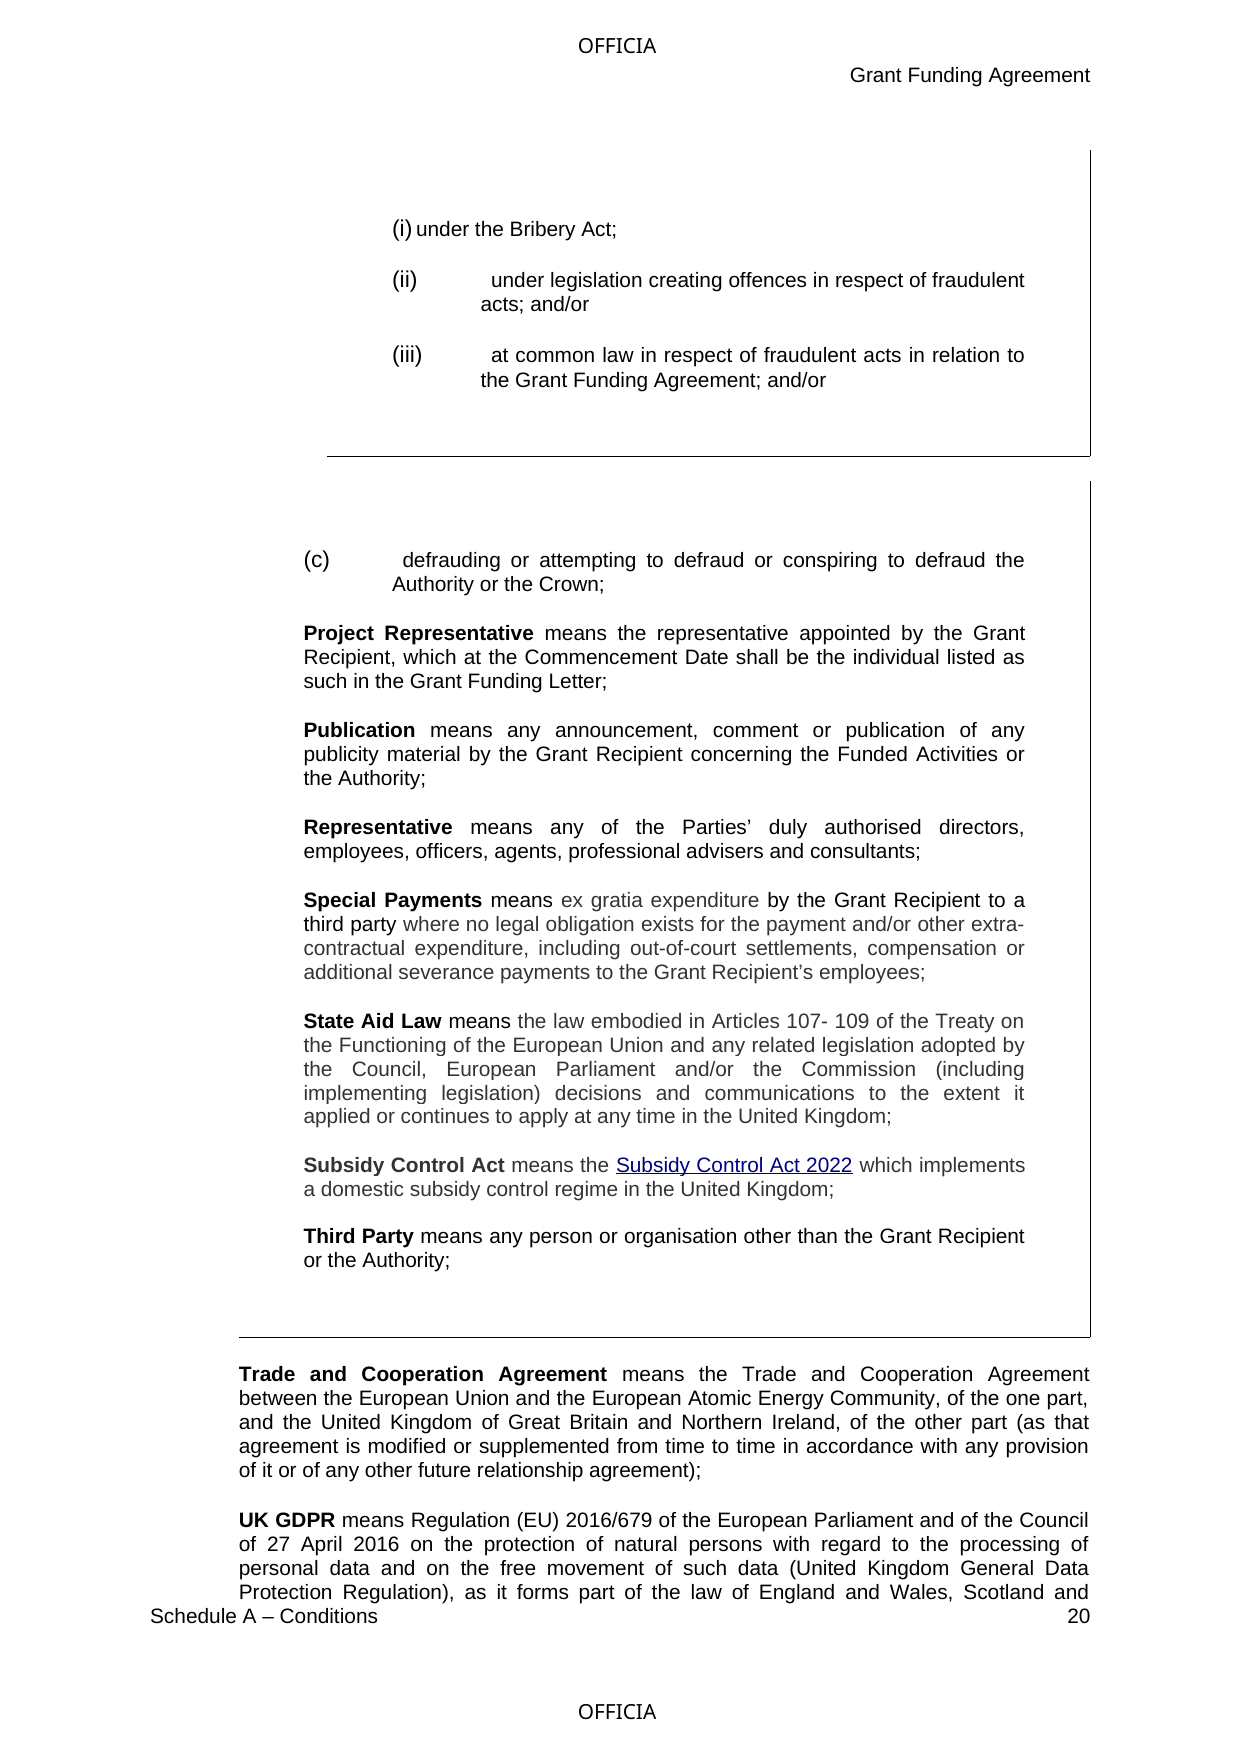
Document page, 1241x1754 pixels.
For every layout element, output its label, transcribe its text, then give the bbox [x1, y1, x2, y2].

text Publication means any announcement, comment or publication of any publicity material by the Grant Recipient concerning the Funded Activities or the Authority; [239, 653, 1090, 750]
list under legislation creating offences in respect of fraudulent acts; and/or [327, 201, 1090, 277]
text Representative means any of the Parties’ duly authorised directors, employees, officers, agents, professional advisers and consultants; [239, 750, 1090, 823]
text Special Payments means ex gratia expenditure by the Grant Recipient to a third party where no legal obligation exists for the payment and/or other extra-contractual expenditure, including out-of-court settlements, compensation or additional severance payments to the Grant Recipient’s employees; [239, 823, 1090, 944]
text Subsidy Control Act means the Subsidy Control Act 2022 which implements a domestic subsidy control regime in the United Kingdom; [239, 1152, 1090, 1200]
text State Aid Law means the law embodied in Articles 107- 109 of the Treaty on the Functioning of the European Union and any related legislation adopted by the Council, European Parliament and/or the Commission (including implementing legislation) decisions and communications to the extent it applied or continues to apply at any time in the United Kingdom; [239, 944, 1090, 1128]
list under the Bribery Act; [327, 150, 1090, 201]
text Third Party means any person or organisation other than the Grant Recipient or the Authority; [239, 1224, 1090, 1337]
text Project Representative means the representative appointed by the Grant Recipient, which at the Commencement Date shall be the individual listed as such in the Grant Funding Letter; [239, 556, 1090, 653]
list at common law in respect of fraudulent acts in relation to the Grant Funding Agreement; and/or [327, 277, 1090, 456]
list defrauding or attempting to defraud or conspiring to defraud the Authority or the Crown; [239, 481, 1090, 556]
text UK GDPR means Regulation (EU) 2016/679 of the European Parliament and of the Council of 27 April 2016 on the protection of natural persons with regard to the processing of personal data and on the free movement of such data (United Kingdom General Data Protection Regulation), as it forms part of the law of England and Wales, Scotland and [239, 1508, 1090, 1604]
text Trade and Cooperation Agreement means the Trade and Cooperation Agreement between the European Union and the European Atomic Energy Community, of the one part, and the United Kingdom of Great Britain and Northern Ireland, of the other part (as that agreement is modified or supplemented from time to time in accordance with any provision of it or of any other future relationship agreement); [239, 1362, 1090, 1482]
